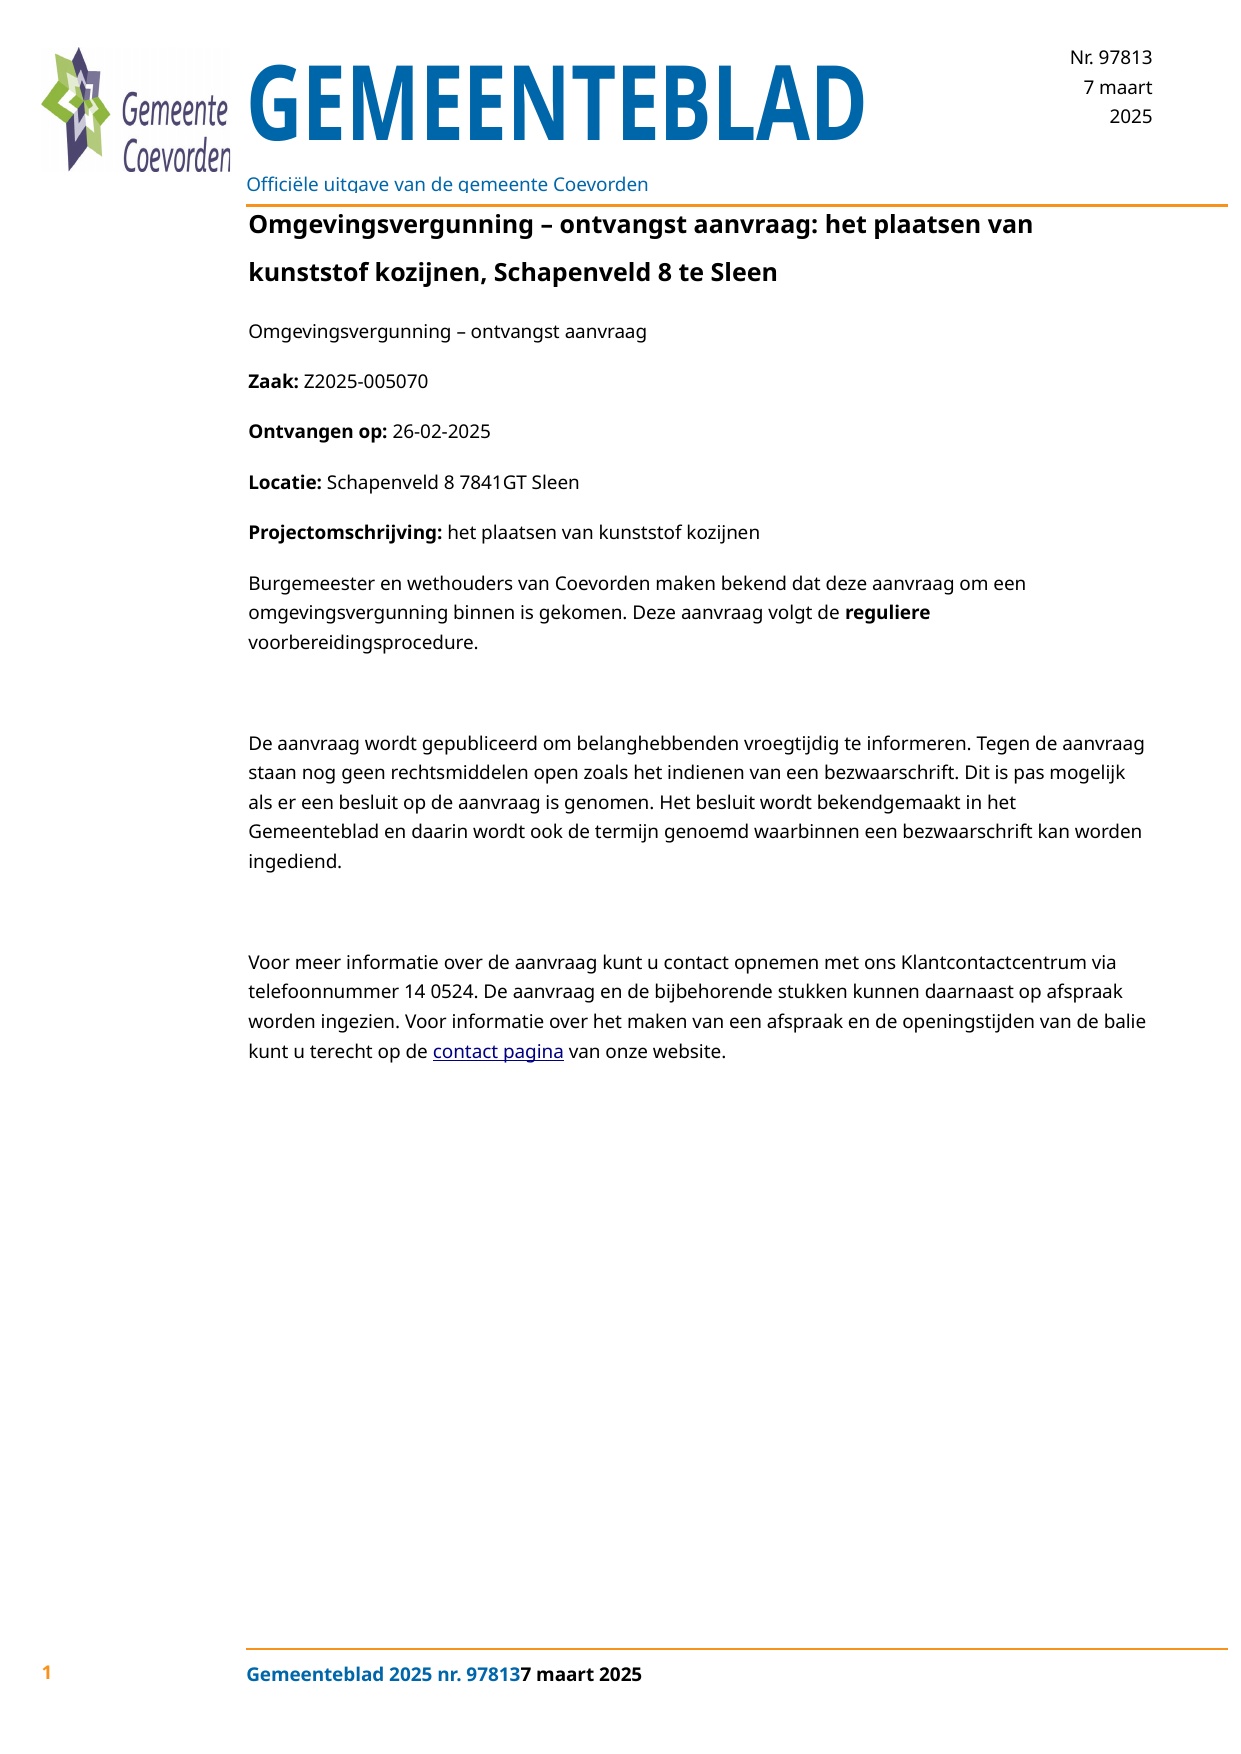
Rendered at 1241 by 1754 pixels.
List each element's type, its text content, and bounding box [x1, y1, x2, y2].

text Voor meer informatie over de aanvraag kunt u contact opnemen met ons Klantcontactcentrum via telefoonnummer 14 0524. De aanvraag en de bijbehorende stukken kunnen daarnaast op afspraak worden ingezien. Voor informatie over het maken van een afspraak en de openingstijden van de balie kunt u terecht op de contact pagina van onze website. [248, 949, 1152, 1064]
text Projectomschrijving: het plaatsen van kunststof kozijnen [248, 519, 1152, 545]
text Locatie: Schapenveld 8 7841GT Sleen [248, 469, 1152, 495]
text Omgevingsvergunning – ontvangst aanvraag: het plaatsen van kunststof kozijnen, Schapenveld 8 te Sleen [248, 207, 1152, 288]
text Ontvangen op: 26-02-2025 [248, 419, 1152, 444]
text Burgemeester en wethouders van Coevorden maken bekend dat deze aanvraag om een omgevingsvergunning binnen is gekomen. Deze aanvraag volgt de reguliere voorbereidingsprocedure. [248, 570, 1152, 655]
text Zaak: Z2025-005070 [248, 368, 1152, 394]
text De aanvraag wordt gepubliceerd om belanghebbenden vroegtijdig te informeren. Tegen de aanvraag staan nog geen rechtsmiddelen open zoals het indienen van een bezwaarschrift. Dit is pas mogelijk als er een besluit op de aanvraag is genomen. Het besluit wordt bekendgemaakt in het Gemeenteblad en daarin wordt ook de termijn genoemd waarbinnen een bezwaarschrift kan worden ingediend. [248, 730, 1152, 874]
picture [41, 47, 231, 172]
text Omgevingsvergunning – ontvangst aanvraag [248, 318, 1152, 344]
